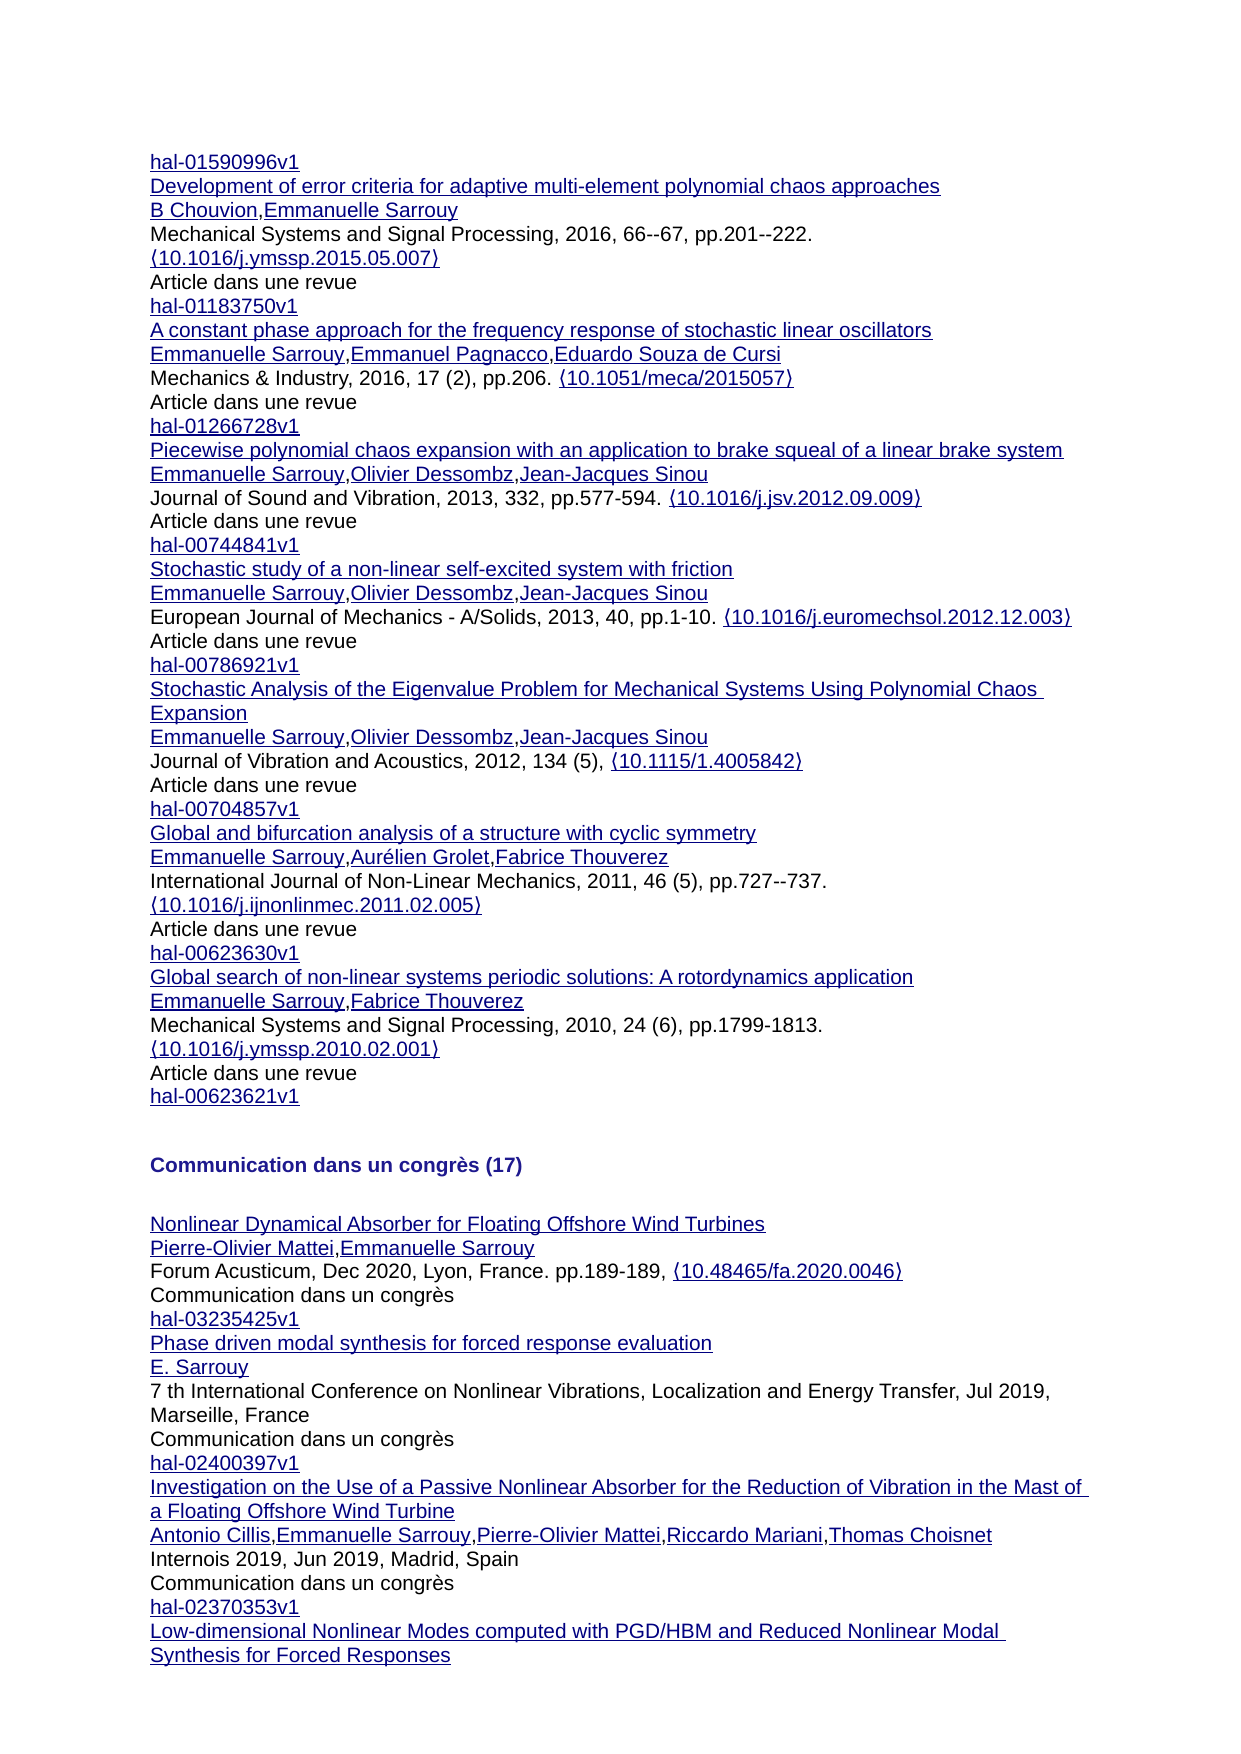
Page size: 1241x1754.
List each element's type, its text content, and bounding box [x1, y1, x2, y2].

table_cell Investigation on the Use of a Passive Nonlinear Absorber for the Reduction of Vibration in the Mast of a Floating Offshore Wind Turbine Antonio Cillis,Emmanuelle Sarrouy,Pierre-Olivier Mattei,Riccardo Mariani,Thomas Choisnet Internois 2019, Jun 2019, Madrid, Spain Communication dans un congrès hal-02370353v1 [150, 1475, 1090, 1619]
table_cell Stochastic Analysis of the Eigenvalue Problem for Mechanical Systems Using Polynomial Chaos Expansion Emmanuelle Sarrouy,Olivier Dessombz,Jean-Jacques Sinou Journal of Vibration and Acoustics, 2012, 134 (5), ⟨10.1115/1.4005842⟩ Article dans une revue hal-00704857v1 [150, 677, 1090, 821]
table_cell Phase driven modal synthesis for forced response evaluation E. Sarrouy 7 th International Conference on Nonlinear Vibrations, Localization and Energy Transfer, Jul 2019, Marseille, France Communication dans un congrès hal-02400397v1 [150, 1331, 1090, 1475]
table_cell hal-01590996v1 [150, 150, 1090, 174]
table_cell Global and bifurcation analysis of a structure with cyclic symmetry Emmanuelle Sarrouy,Aurélien Grolet,Fabrice Thouverez International Journal of Non-Linear Mechanics, 2011, 46 (5), pp.727--737. ⟨10.1016/j.ijnonlinmec.2011.02.005⟩ Article dans une revue hal-00623630v1 [150, 821, 1090, 964]
table_cell A constant phase approach for the frequency response of stochastic linear oscillators Emmanuelle Sarrouy,Emmanuel Pagnacco,Eduardo Souza de Cursi Mechanics & Industry, 2016, 17 (2), pp.206. ⟨10.1051/meca/2015057⟩ Article dans une revue hal-01266728v1 [150, 318, 1090, 437]
table_cell Development of error criteria for adaptive multi-element polynomial chaos approaches B Chouvion,Emmanuelle Sarrouy Mechanical Systems and Signal Processing, 2016, 66--67, pp.201--222. ⟨10.1016/j.ymssp.2015.05.007⟩ Article dans une revue hal-01183750v1 [150, 174, 1090, 318]
table_cell Piecewise polynomial chaos expansion with an application to brake squeal of a linear brake system Emmanuelle Sarrouy,Olivier Dessombz,Jean-Jacques Sinou Journal of Sound and Vibration, 2013, 332, pp.577-594. ⟨10.1016/j.jsv.2012.09.009⟩ Article dans une revue hal-00744841v1 [150, 438, 1090, 557]
table_cell Low-dimensional Nonlinear Modes computed with PGD/HBM and Reduced Nonlinear Modal Synthesis for Forced Responses [150, 1619, 1090, 1667]
table_cell Stochastic study of a non-linear self-excited system with friction Emmanuelle Sarrouy,Olivier Dessombz,Jean-Jacques Sinou European Journal of Mechanics - A/Solids, 2013, 40, pp.1-10. ⟨10.1016/j.euromechsol.2012.12.003⟩ Article dans une revue hal-00786921v1 [150, 557, 1090, 677]
table_cell Global search of non-linear systems periodic solutions: A rotordynamics application Emmanuelle Sarrouy,Fabrice Thouverez Mechanical Systems and Signal Processing, 2010, 24 (6), pp.1799-1813. ⟨10.1016/j.ymssp.2010.02.001⟩ Article dans une revue hal-00623621v1 [150, 965, 1090, 1108]
subtitle Communication dans un congrès (17) [150, 1153, 1090, 1177]
table_header Nonlinear Dynamical Absorber for Floating Offshore Wind Turbines Pierre-Olivier Mattei,Emmanuelle Sarrouy Forum Acusticum, Dec 2020, Lyon, France. pp.189-189, ⟨10.48465/fa.2020.0046⟩ Communication dans un congrès hal-03235425v1 [150, 1211, 1090, 1331]
